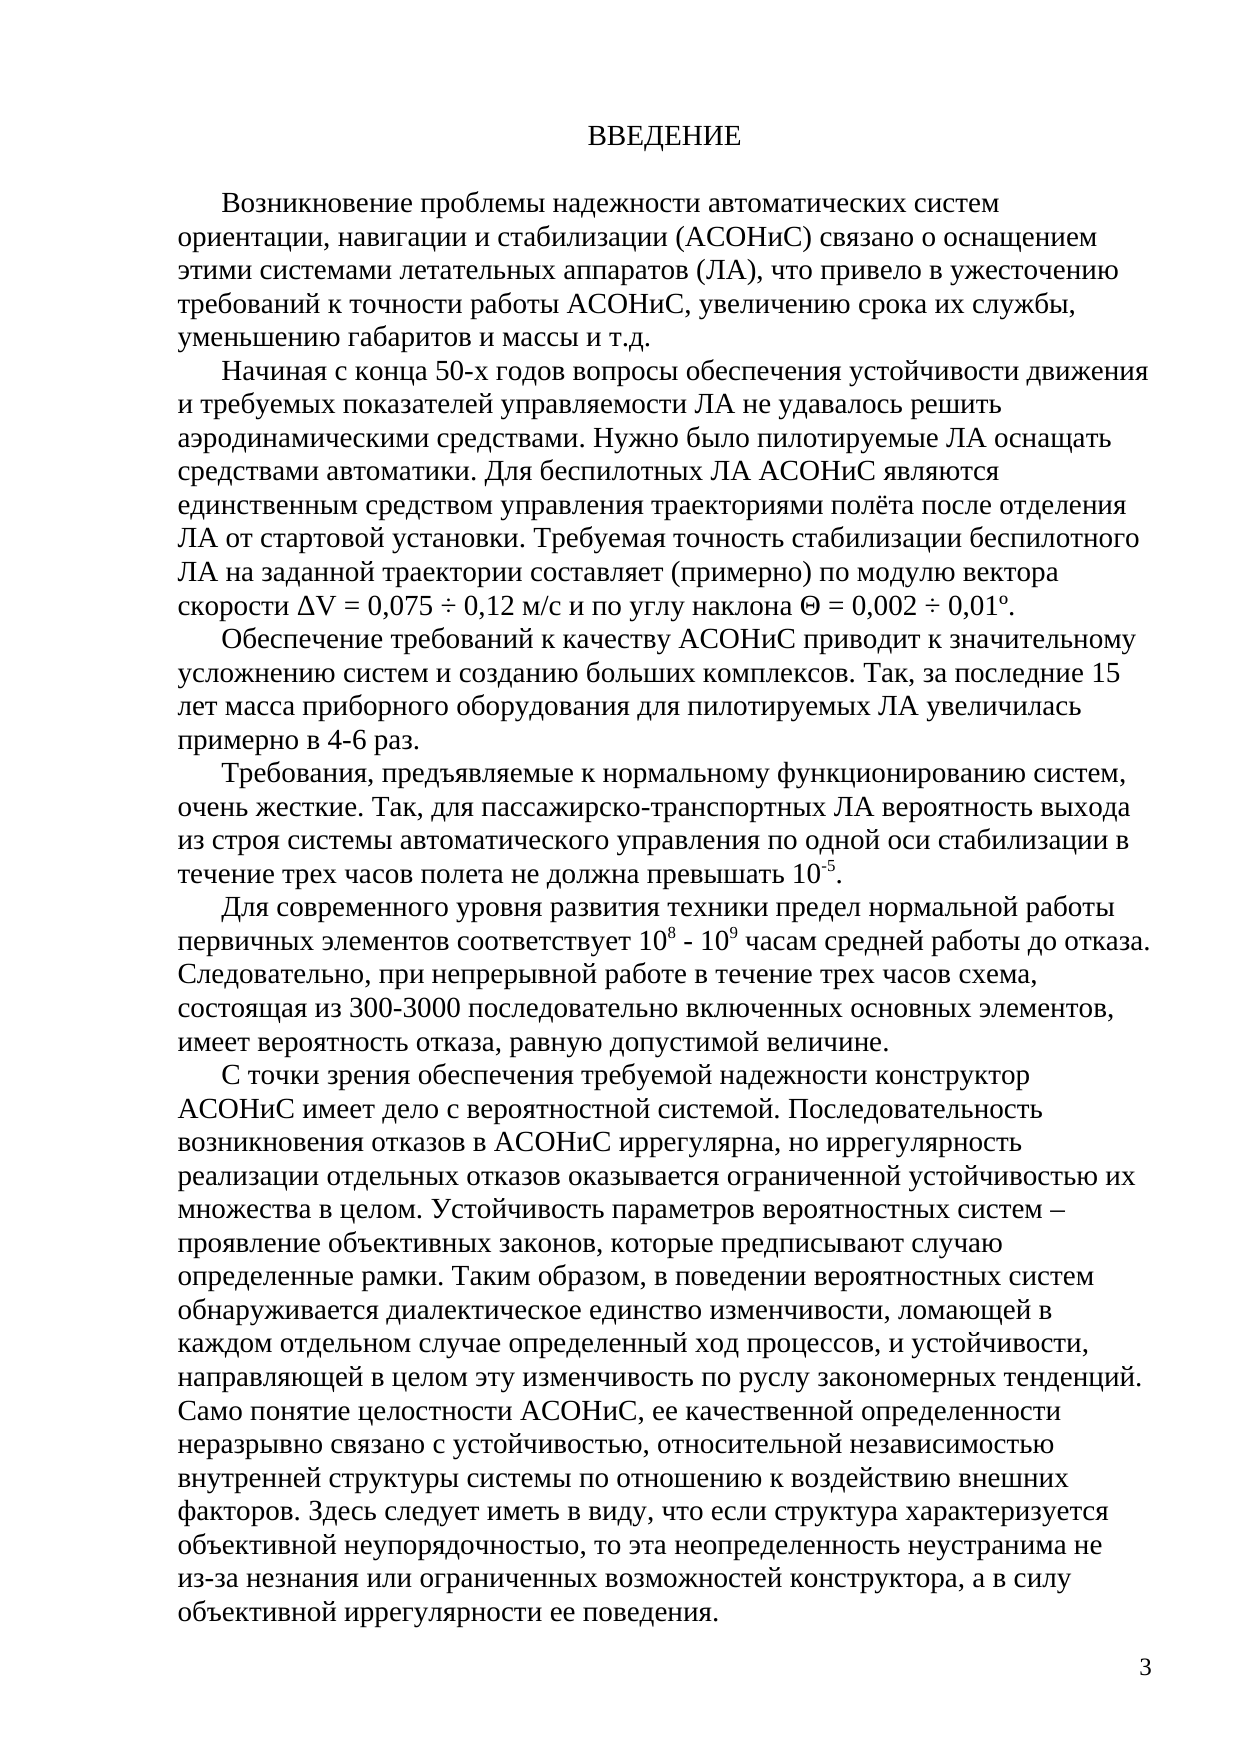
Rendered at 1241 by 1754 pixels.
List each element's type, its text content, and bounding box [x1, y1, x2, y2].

text Требования, предъявляемые к нормальному функционированию систем, очень жесткие. Так, для пассажирско-транспортных ЛА вероятность выхода из строя системы автоматического управления по одной оси стабилизации в течение трех часов полета не должна превышать 10-5. [177, 755, 1152, 889]
text С точки зрения обеспечения требуемой надежности конструктор АСОНиС имеет дело с вероятностной системой. Последовательность возникновения отказов в АСОНиС иррегулярна, но иррегулярность реализации отдельных отказов оказывается ограниченной устойчивостью их множества в целом. Устойчивость параметров вероятностных систем – [177, 1057, 1152, 1225]
text проявление объективных законов, которые предписывают случаю определенные рамки. Таким образом, в поведении вероятностных систем обнаруживается диалектическое единство изменчивости, ломающей в каждом отдельном случае определенный ход процессов, и устойчивости, направляющей в целом эту изменчивость по руслу закономерных тенденций. Само понятие целостности АСОНиС, ее качественной определенности неразрывно связано с устойчивостью, относительной независимостью внутренней структуры системы по отношению к воздействию внешних факторов. Здесь следует иметь в виду, что если структура характеризуется объективной неупорядочностыо, то эта неопределенность неустранима не [177, 1225, 1152, 1560]
text Начиная с конца 50-х годов вопросы обеспечения устойчивости движения и требуемых показателей управляемости ЛА не удавалось решить аэродинамическими средствами. Нужно было пилотируемые ЛА оснащать средствами автоматики. Для беспилотных ЛА АСОНиС являются единственным средством управления траекториями полёта после отделения ЛА от стартовой установки. Требуемая точность стабилизации беспилотного ЛА на заданной траектории составляет (примерно) по модулю вектора скорости ΔV = 0,075 ÷ 0,12 м/с и по углу наклона Θ = 0,002 ÷ 0,01º. [177, 353, 1152, 621]
text Обеспечение требований к качеству АСОНиС приводит к значительному усложнению систем и созданию больших комплексов. Так, за последние 15 лет масса приборного оборудования для пилотируемых ЛА увеличилась примерно в 4-6 раз. [177, 621, 1152, 755]
text из-за незнания или ограниченных возможностей конструктора, а в силу объективной иррегулярности ее поведения. [177, 1560, 1152, 1627]
text ВВЕДЕНИЕ [177, 118, 1152, 152]
text Возникновение проблемы надежности автоматических систем ориентации, навигации и стабилизации (АСОНиС) связано о оснащением этими системами летательных аппаратов (ЛА), что привело в ужесточению требований к точности работы АСОНиС, увеличению срока их службы, уменьшению габаритов и массы и т.д. [177, 185, 1152, 353]
text Для современного уровня развития техники предел нормальной работы первичных элементов соответствует 108 - 109 часам средней работы до отказа. Следовательно, при непрерывной работе в течение трех часов схема, состоящая из 300-3000 последовательно включенных основных элементов, имеет вероятность отказа, равную допустимой величине. [177, 889, 1152, 1057]
